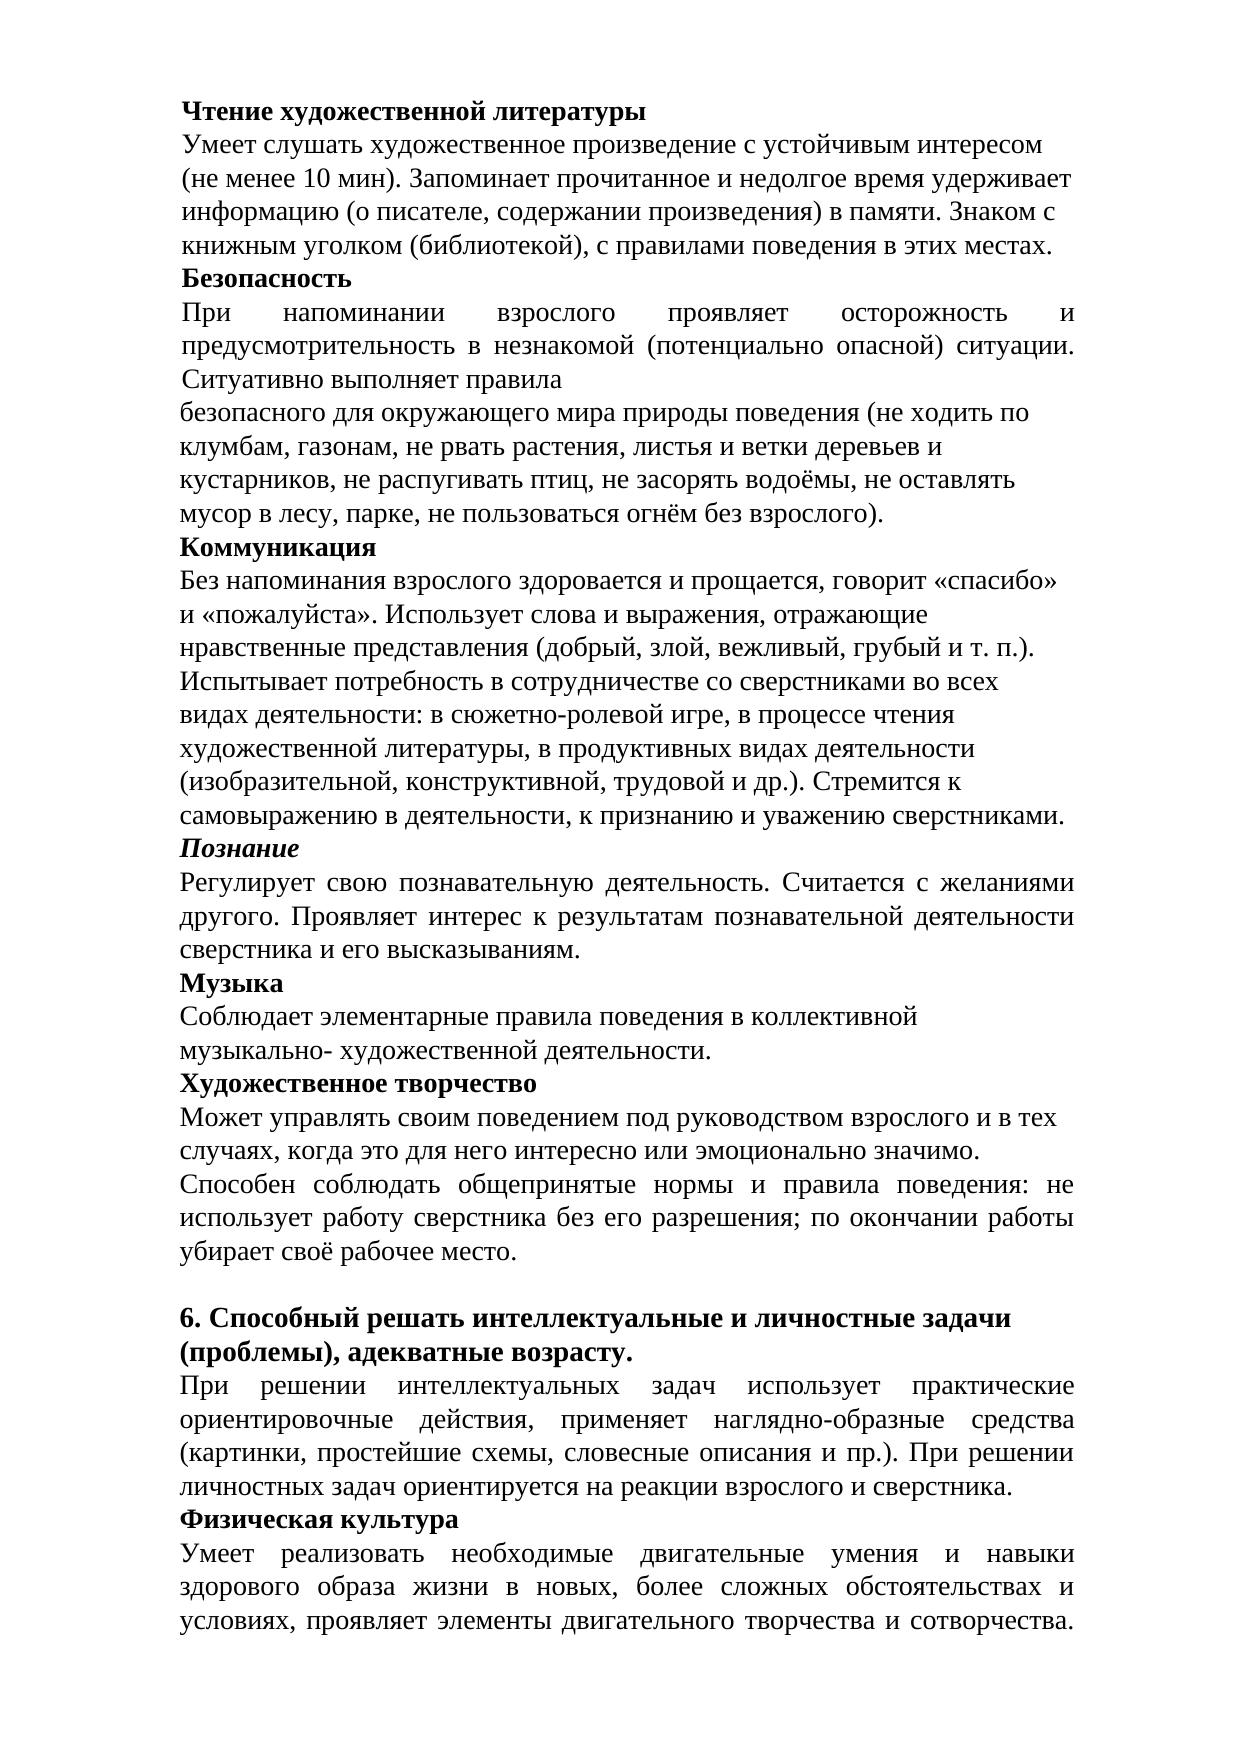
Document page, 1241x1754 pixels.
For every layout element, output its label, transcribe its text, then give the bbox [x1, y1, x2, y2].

text Коммуникация [179, 529, 1078, 563]
text Может управлять своим поведением под руководством взрослого и в тех случаях, когда это для него интересно или эмоционально значимо. [179, 1099, 1076, 1166]
text безопасного для окружающего мира природы поведения (не ходить по клумбам, газонам, не рвать растения, листья и ветки деревьев и кустарников, не распугивать птиц, не засорять водоёмы, не оставлять мусор в лесу, парке, не пользоваться огнём без взрослого). [179, 395, 1076, 529]
text Без напоминания взрослого здоровается и прощается, говорит «спасибо» и «пожалуйста». Использует слова и выражения, отражающие нравственные представления (добрый, злой, вежливый, грубый и т. п.). Испытывает потребность в сотрудничестве со сверстниками во всех видах деятельности: в сюжетно-ролевой игре, в процессе чтения художественной литературы, в продуктивных видах деятельности (изобразительной, конструктивной, трудовой и др.). Стремится к самовыражению в деятельности, к признанию и уважению сверстниками. Познание [179, 563, 1076, 864]
text Чтение художественной литературы [181, 93, 1078, 127]
text Умеет слушать художественное произведение с устойчивым интересом (не менее 10 мин). Запоминает прочитанное и недолгое время удерживает информацию (о писателе, содержании произведения) в памяти. Знаком с книжным уголком (библиотекой), с правилами поведения в этих местах. Безопасность [181, 127, 1076, 294]
text Музыка [179, 965, 1078, 999]
text Физическая культура [179, 1502, 1078, 1535]
text Художественное творчество [179, 1066, 1078, 1099]
text Способен соблюдать общепринятые нормы и правила поведения: не использует работу сверстника без его разрешения; по окончании работы убирает своё рабочее место. [179, 1166, 1076, 1267]
text 6. Способный решать интеллектуальные и личностные задачи (проблемы), адекватные возрасту. [179, 1301, 1076, 1368]
text При напоминании взрослого проявляет осторожность и предусмотрительность в незнакомой (потенциально опасной) ситуации. Ситуативно выполняет правила [181, 294, 1076, 395]
text При решении интеллектуальных задач использует практические ориентировочные действия, применяет наглядно-образные средства (картинки, простейшие схемы, словесные описания и пр.). При решении личностных задач ориентируется на реакции взрослого и сверстника. [179, 1368, 1076, 1502]
text Умеет реализовать необходимые двигательные умения и навыки здорового образа жизни в новых, более сложных обстоятельствах и условиях, проявляет элементы двигательного творчества и сотворчества. [179, 1535, 1076, 1636]
text Соблюдает элементарные правила поведения в коллективной музыкально- художественной деятельности. [179, 999, 1076, 1066]
text Регулирует свою познавательную деятельность. Считается с желаниями другого. Проявляет интерес к результатам познавательной деятельности сверстника и его высказываниям. [179, 864, 1076, 965]
